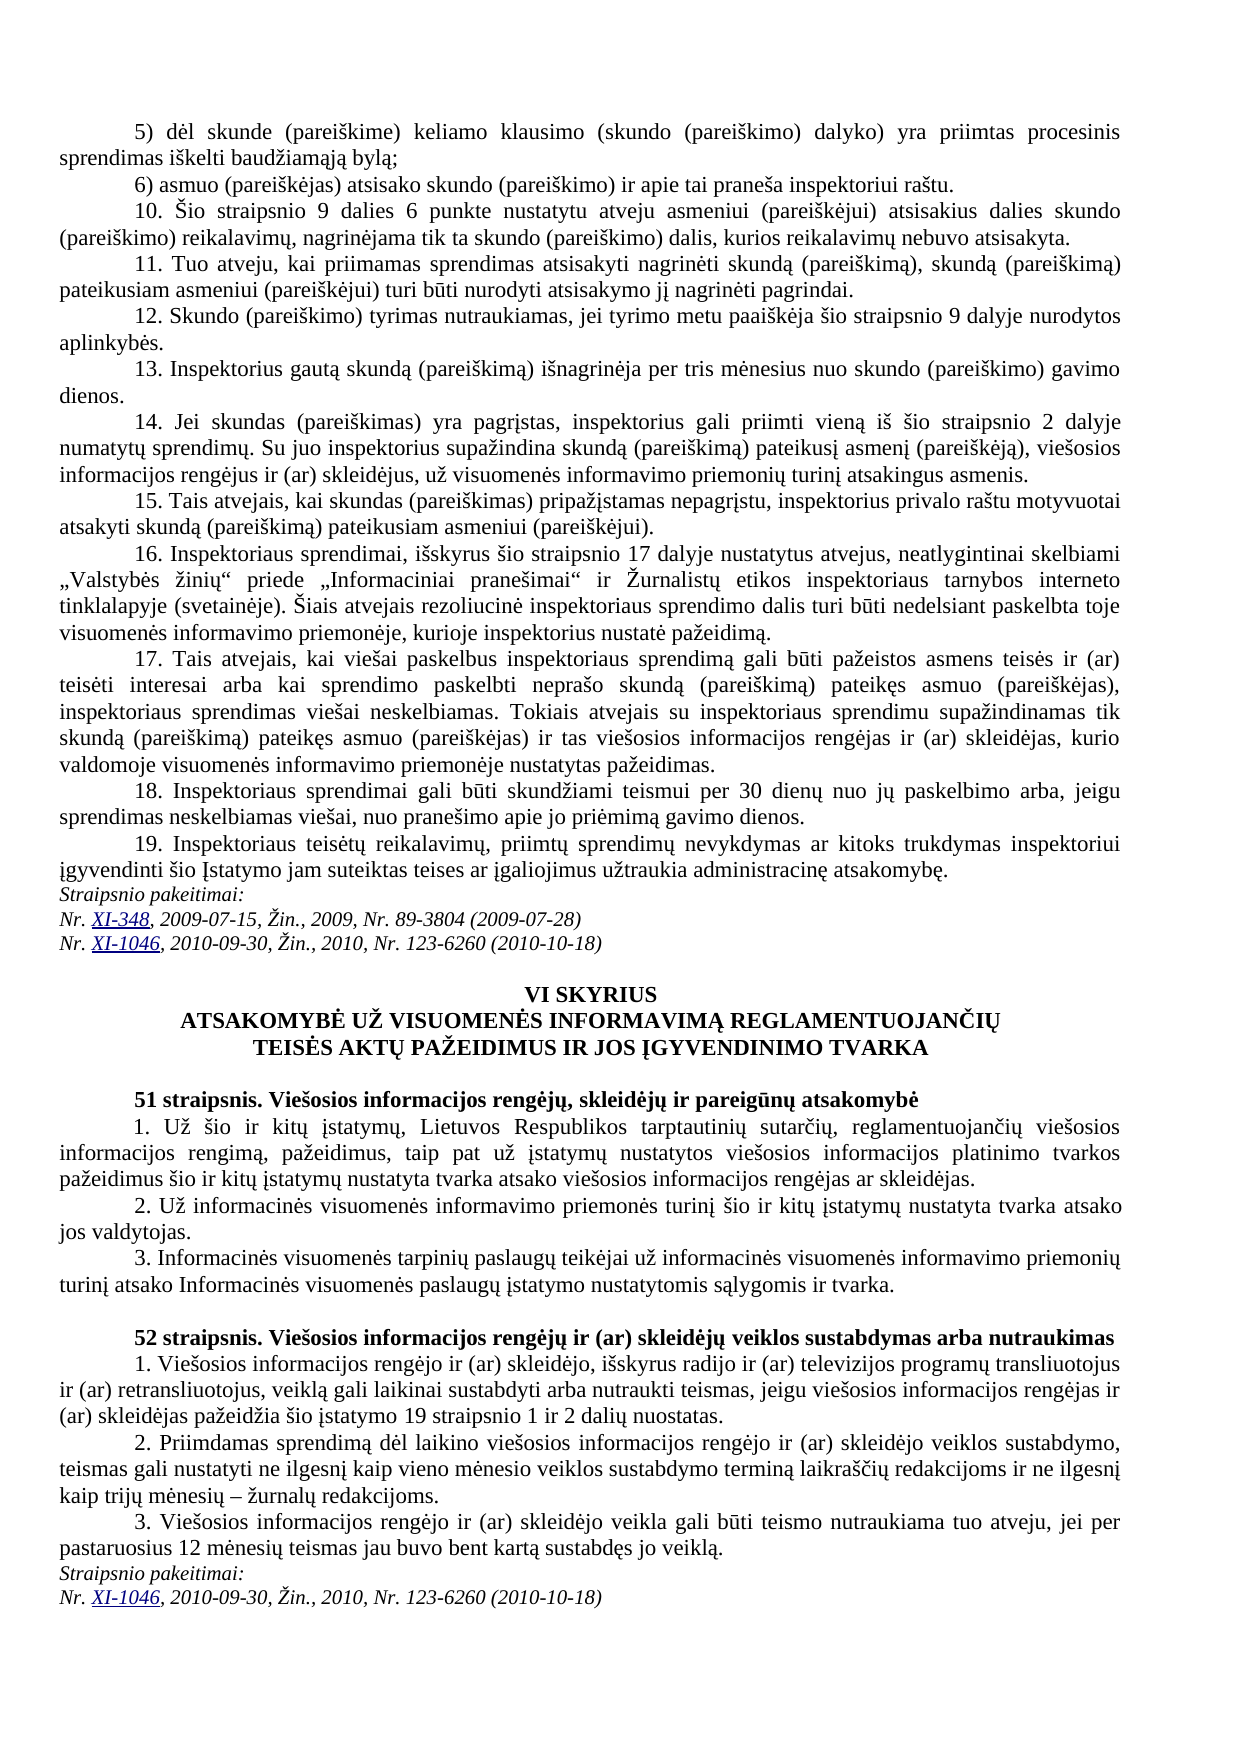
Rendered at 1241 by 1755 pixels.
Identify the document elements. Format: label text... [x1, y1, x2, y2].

text 51 straipsnis. Viešosios informacijos rengėjų, skleidėjų ir pareigūnų atsakomybė [134, 1086, 1122, 1113]
text 15. Tais atvejais, kai skundas (pareiškimas) pripažįstamas nepagrįstu, inspektorius privalo raštu motyvuotai atsakyti skundą (pareiškimą) pateikusiam asmeniui (pareiškėjui). [59, 487, 1122, 540]
text 12. Skundo (pareiškimo) tyrimas nutraukiamas, jei tyrimo metu paaiškėja šio straipsnio 9 dalyje nurodytos aplinkybės. [59, 303, 1122, 355]
text 18. Inspektoriaus sprendimai gali būti skundžiami teismui per 30 dienų nuo jų paskelbimo arba, jeigu sprendimas neskelbiamas viešai, nuo pranešimo apie jo priėmimą gavimo dienos. [59, 777, 1122, 830]
text 1. Už šio ir kitų įstatymų, Lietuvos Respublikos tarptautinių sutarčių, reglamentuojančių viešosios informacijos rengimą, pažeidimus, taip pat už įstatymų nustatytos viešosios informacijos platinimo tvarkos pažeidimus šio ir kitų įstatymų nustatyta tvarka atsako viešosios informacijos rengėjas ar skleidėjas. [59, 1113, 1122, 1192]
text Straipsnio pakeitimai: [59, 1561, 1122, 1585]
text 19. Inspektoriaus teisėtų reikalavimų, priimtų sprendimų nevykdymas ar kitoks trukdymas inspektoriui įgyvendinti šio Įstatymo jam suteiktas teises ar įgaliojimus užtraukia administracinę atsakomybę. [59, 830, 1122, 882]
text 3. Informacinės visuomenės tarpinių paslaugų teikėjai už informacinės visuomenės informavimo priemonių turinį atsako Informacinės visuomenės paslaugų įstatymo nustatytomis sąlygomis ir tvarka. [59, 1244, 1122, 1297]
text 52 straipsnis. Viešosios informacijos rengėjų ir (ar) skleidėjų veiklos sustabdymas arba nutraukimas [134, 1323, 1122, 1350]
text 5) dėl skunde (pareiškime) keliamo klausimo (skundo (pareiškimo) dalyko) yra priimtas procesinis sprendimas iškelti baudžiamąją bylą; [59, 118, 1122, 171]
text 3. Viešosios informacijos rengėjo ir (ar) skleidėjo veikla gali būti teismo nutraukiama tuo atveju, jei per pastaruosius 12 mėnesių teismas jau buvo bent kartą sustabdęs jo veiklą. [59, 1508, 1122, 1561]
text Nr. XI-348, 2009-07-15, Žin., 2009, Nr. 89-3804 (2009-07-28) [59, 906, 1122, 931]
text Nr. XI-1046, 2010-09-30, Žin., 2010, Nr. 123-6260 (2010-10-18) [59, 1585, 1122, 1609]
text 1. Viešosios informacijos rengėjo ir (ar) skleidėjo, išskyrus radijo ir (ar) televizijos programų transliuotojus ir (ar) retransliuotojus, veiklą gali laikinai sustabdyti arba nutraukti teismas, jeigu viešosios informacijos rengėjas ir (ar) skleidėjas pažeidžia šio įstatymo 19 straipsnio 1 ir 2 dalių nuostatas. [59, 1350, 1122, 1429]
text Straipsnio pakeitimai: [59, 882, 1122, 906]
text 14. Jei skundas (pareiškimas) yra pagrįstas, inspektorius gali priimti vieną iš šio straipsnio 2 dalyje numatytų sprendimų. Su juo inspektorius supažindina skundą (pareiškimą) pateikusį asmenį (pareiškėją), viešosios informacijos rengėjus ir (ar) skleidėjus, už visuomenės informavimo priemonių turinį atsakingus asmenis. [59, 408, 1122, 487]
text 13. Inspektorius gautą skundą (pareiškimą) išnagrinėja per tris mėnesius nuo skundo (pareiškimo) gavimo dienos. [59, 355, 1122, 408]
subtitle VI SKYRIUS [59, 981, 1122, 1007]
text 16. Inspektoriaus sprendimai, išskyrus šio straipsnio 17 dalyje nustatytus atvejus, neatlygintinai skelbiami „Valstybės žinių“ priede „Informaciniai pranešimai“ ir Žurnalistų etikos inspektoriaus tarnybos interneto tinklalapyje (svetainėje). Šiais atvejais rezoliucinė inspektoriaus sprendimo dalis turi būti nedelsiant paskelbta toje visuomenės informavimo priemonėje, kurioje inspektorius nustatė pažeidimą. [59, 540, 1122, 645]
text 10. Šio straipsnio 9 dalies 6 punkte nustatytu atveju asmeniui (pareiškėjui) atsisakius dalies skundo (pareiškimo) reikalavimų, nagrinėjama tik ta skundo (pareiškimo) dalis, kurios reikalavimų nebuvo atsisakyta. [59, 197, 1122, 250]
subtitle TEISĖS AKTŲ PAŽEIDIMUS IR JOS ĮGYVENDINIMO TVARKA [59, 1034, 1122, 1060]
text 6) asmuo (pareiškėjas) atsisako skundo (pareiškimo) ir apie tai praneša inspektoriui raštu. [59, 171, 1122, 197]
text 2. Už informacinės visuomenės informavimo priemonės turinį šio ir kitų įstatymų nustatyta tvarka atsako jos valdytojas. [59, 1192, 1122, 1244]
subtitle ATSAKOMYBĖ UŽ VISUOMENĖS INFORMAVIMĄ REGLAMENTUOJANČIŲ [59, 1007, 1122, 1034]
text Nr. XI-1046, 2010-09-30, Žin., 2010, Nr. 123-6260 (2010-10-18) [59, 931, 1122, 954]
text 11. Tuo atveju, kai priimamas sprendimas atsisakyti nagrinėti skundą (pareiškimą), skundą (pareiškimą) pateikusiam asmeniui (pareiškėjui) turi būti nurodyti atsisakymo jį nagrinėti pagrindai. [59, 250, 1122, 303]
text 17. Tais atvejais, kai viešai paskelbus inspektoriaus sprendimą gali būti pažeistos asmens teisės ir (ar) teisėti interesai arba kai sprendimo paskelbti neprašo skundą (pareiškimą) pateikęs asmuo (pareiškėjas), inspektoriaus sprendimas viešai neskelbiamas. Tokiais atvejais su inspektoriaus sprendimu supažindinamas tik skundą (pareiškimą) pateikęs asmuo (pareiškėjas) ir tas viešosios informacijos rengėjas ir (ar) skleidėjas, kurio valdomoje visuomenės informavimo priemonėje nustatytas pažeidimas. [59, 645, 1122, 777]
text 2. Priimdamas sprendimą dėl laikino viešosios informacijos rengėjo ir (ar) skleidėjo veiklos sustabdymo, teismas gali nustatyti ne ilgesnį kaip vieno mėnesio veiklos sustabdymo terminą laikraščių redakcijoms ir ne ilgesnį kaip trijų mėnesių – žurnalų redakcijoms. [59, 1429, 1122, 1508]
